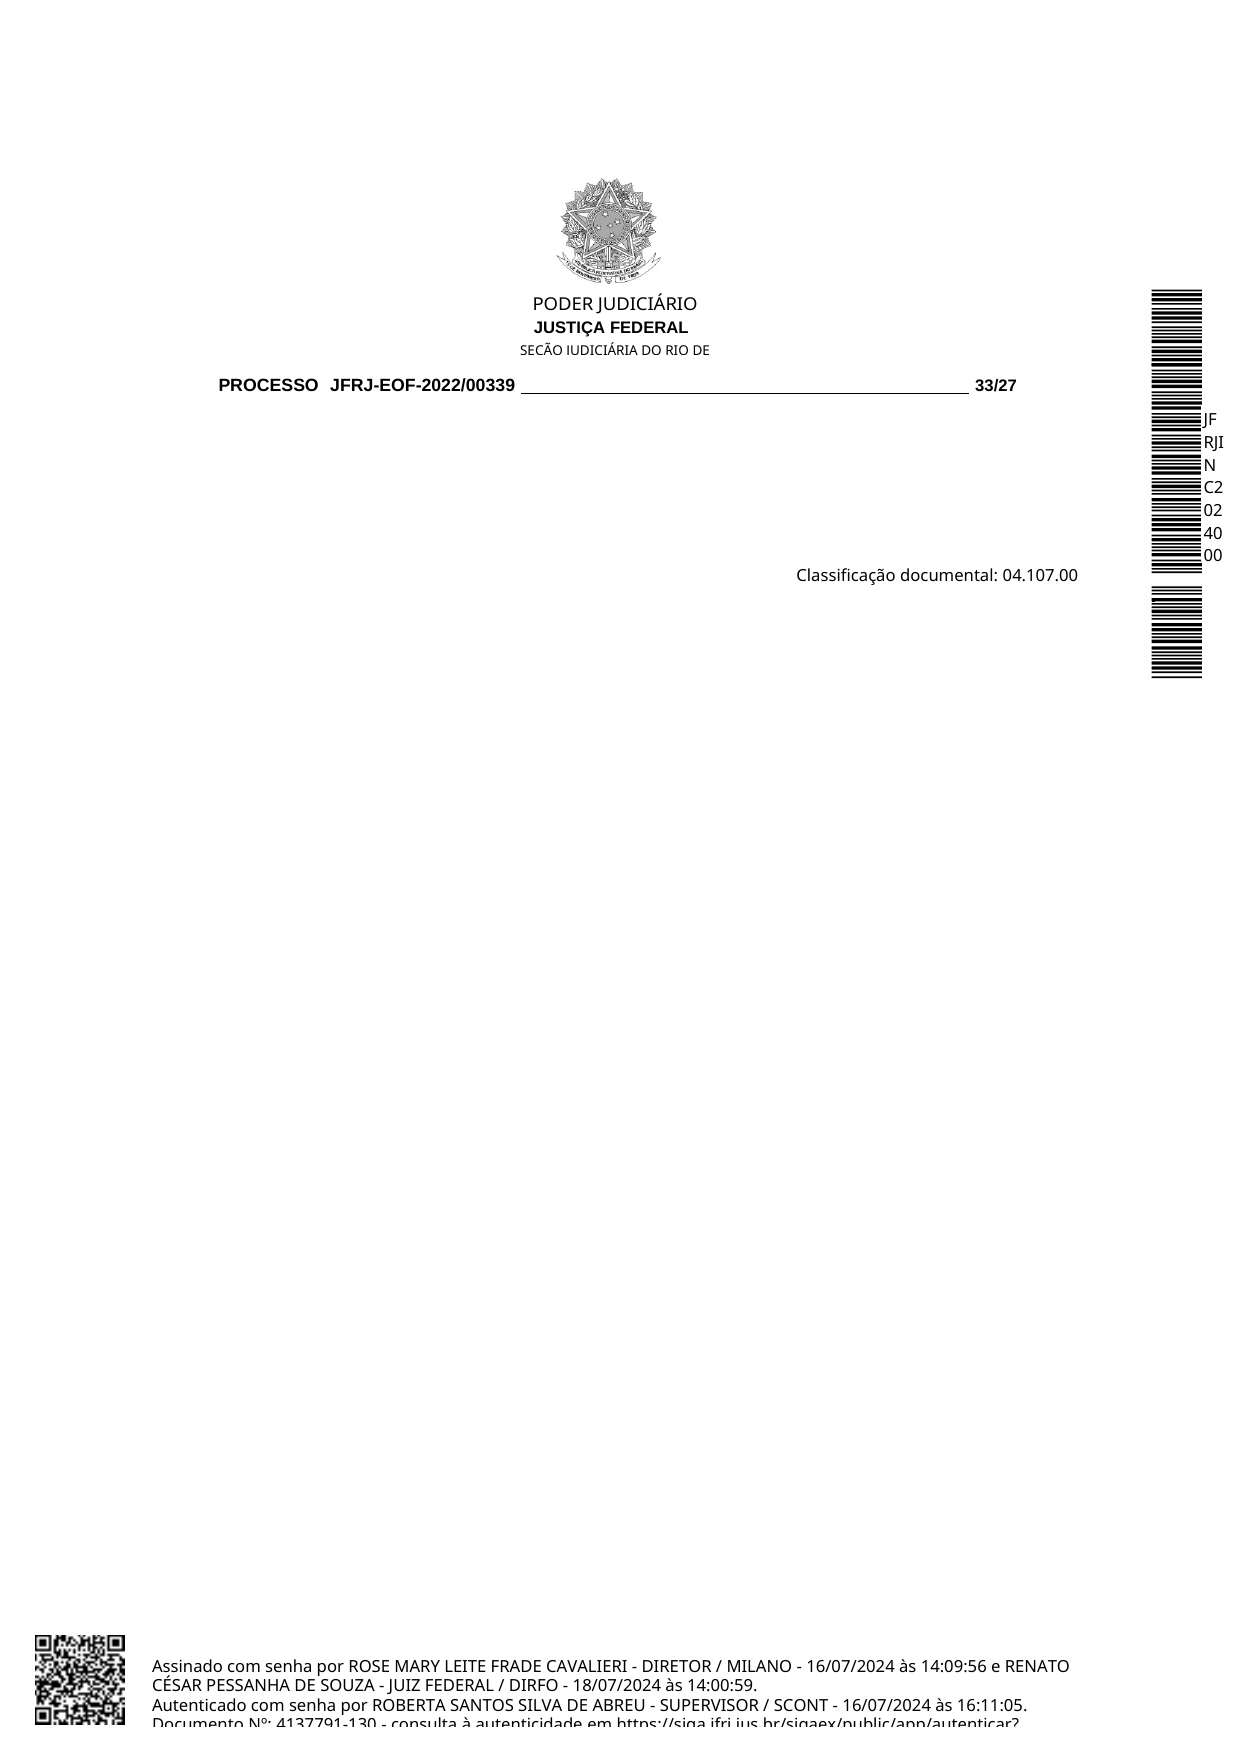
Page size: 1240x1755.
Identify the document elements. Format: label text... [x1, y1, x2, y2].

text Classificação documental: 04.107.00 [796, 563, 1140, 586]
text JFRJINC202400057 [1203, 408, 1224, 561]
